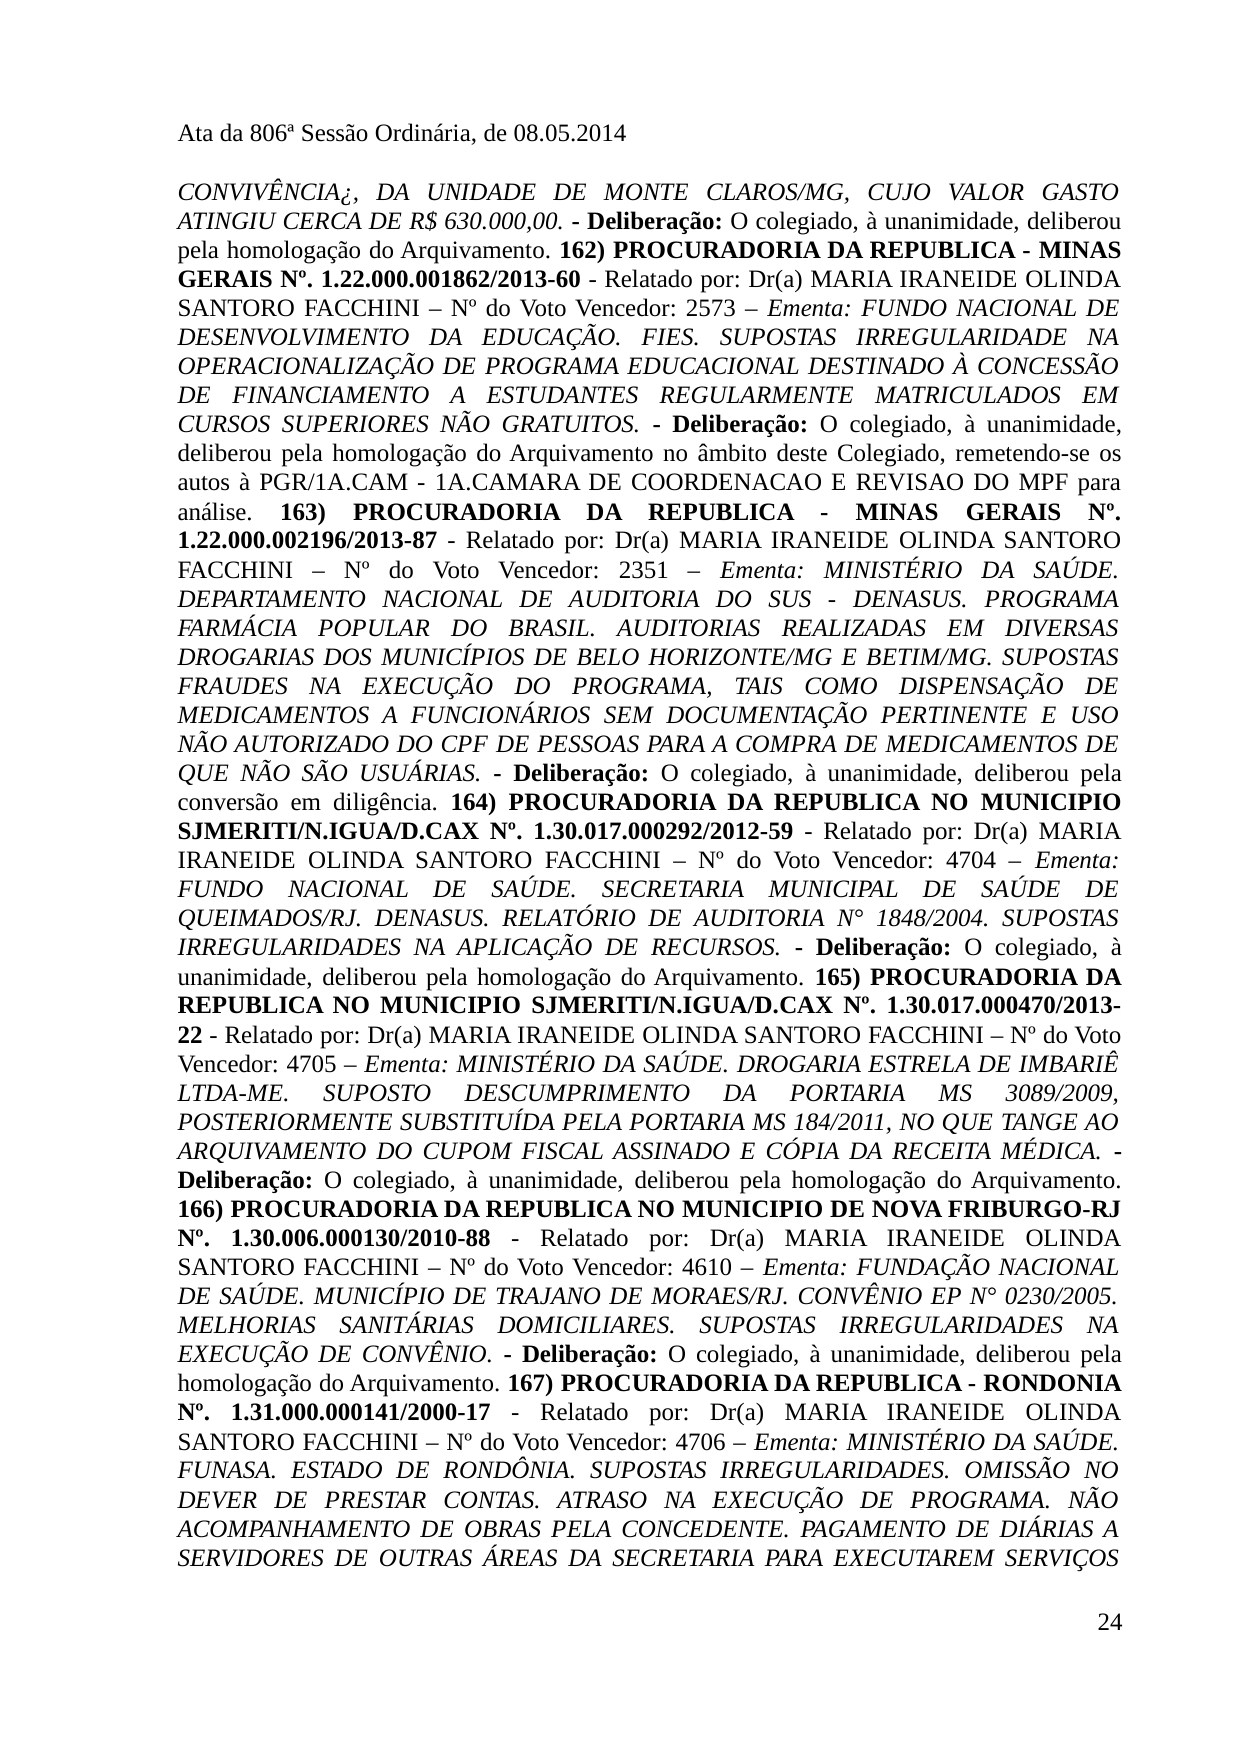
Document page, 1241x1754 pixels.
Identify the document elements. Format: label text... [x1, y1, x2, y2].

text CONVIVÊNCIA¿, DA UNIDADE DE MONTE CLAROS/MG, CUJO VALOR GASTO ATINGIU CERCA DE R$ 630.000,00. - Deliberação: O colegiado, à unanimidade, deliberou pela homologação do Arquivamento. 162) PROCURADORIA DA REPUBLICA - MINAS GERAIS Nº. 1.22.000.001862/2013-60 - Relatado por: Dr(a) MARIA IRANEIDE OLINDA SANTORO FACCHINI – Nº do Voto Vencedor: 2573 – Ementa: FUNDO NACIONAL DE DESENVOLVIMENTO DA EDUCAÇÃO. FIES. SUPOSTAS IRREGULARIDADE NA OPERACIONALIZAÇÃO DE PROGRAMA EDUCACIONAL DESTINADO À CONCESSÃO DE FINANCIAMENTO A ESTUDANTES REGULARMENTE MATRICULADOS EM CURSOS SUPERIORES NÃO GRATUITOS. - Deliberação: O colegiado, à unanimidade, deliberou pela homologação do Arquivamento no âmbito deste Colegiado, remetendo-se os autos à PGR/1A.CAM - 1A.CAMARA DE COORDENACAO E REVISAO DO MPF para análise. 163) PROCURADORIA DA REPUBLICA - MINAS GERAIS Nº. 1.22.000.002196/2013-87 - Relatado por: Dr(a) MARIA IRANEIDE OLINDA SANTORO FACCHINI – Nº do Voto Vencedor: 2351 – Ementa: MINISTÉRIO DA SAÚDE. DEPARTAMENTO NACIONAL DE AUDITORIA DO SUS - DENASUS. PROGRAMA FARMÁCIA POPULAR DO BRASIL. AUDITORIAS REALIZADAS EM DIVERSAS DROGARIAS DOS MUNICÍPIOS DE BELO HORIZONTE/MG E BETIM/MG. SUPOSTAS FRAUDES NA EXECUÇÃO DO PROGRAMA, TAIS COMO DISPENSAÇÃO DE MEDICAMENTOS A FUNCIONÁRIOS SEM DOCUMENTAÇÃO PERTINENTE E USO NÃO AUTORIZADO DO CPF DE PESSOAS PARA A COMPRA DE MEDICAMENTOS DE QUE NÃO SÃO USUÁRIAS. - Deliberação: O colegiado, à unanimidade, deliberou pela conversão em diligência. 164) PROCURADORIA DA REPUBLICA NO MUNICIPIO SJMERITI/N.IGUA/D.CAX Nº. 1.30.017.000292/2012-59 - Relatado por: Dr(a) MARIA IRANEIDE OLINDA SANTORO FACCHINI – Nº do Voto Vencedor: 4704 – Ementa: FUNDO NACIONAL DE SAÚDE. SECRETARIA MUNICIPAL DE SAÚDE DE QUEIMADOS/RJ. DENASUS. RELATÓRIO DE AUDITORIA N° 1848/2004. SUPOSTAS IRREGULARIDADES NA APLICAÇÃO DE RECURSOS. - Deliberação: O colegiado, à unanimidade, deliberou pela homologação do Arquivamento. 165) PROCURADORIA DA REPUBLICA NO MUNICIPIO SJMERITI/N.IGUA/D.CAX Nº. 1.30.017.000470/2013-22 - Relatado por: Dr(a) MARIA IRANEIDE OLINDA SANTORO FACCHINI – Nº do Voto Vencedor: 4705 – Ementa: MINISTÉRIO DA SAÚDE. DROGARIA ESTRELA DE IMBARIÊ LTDA-ME. SUPOSTO DESCUMPRIMENTO DA PORTARIA MS 3089/2009, POSTERIORMENTE SUBSTITUÍDA PELA PORTARIA MS 184/2011, NO QUE TANGE AO ARQUIVAMENTO DO CUPOM FISCAL ASSINADO E CÓPIA DA RECEITA MÉDICA. - Deliberação: O colegiado, à unanimidade, deliberou pela homologação do Arquivamento. 166) PROCURADORIA DA REPUBLICA NO MUNICIPIO DE NOVA FRIBURGO-RJ Nº. 1.30.006.000130/2010-88 - Relatado por: Dr(a) MARIA IRANEIDE OLINDA SANTORO FACCHINI – Nº do Voto Vencedor: 4610 – Ementa: FUNDAÇÃO NACIONAL DE SAÚDE. MUNICÍPIO DE TRAJANO DE MORAES/RJ. CONVÊNIO EP N° 0230/2005. MELHORIAS SANITÁRIAS DOMICILIARES. SUPOSTAS IRREGULARIDADES NA EXECUÇÃO DE CONVÊNIO. - Deliberação: O colegiado, à unanimidade, deliberou pela homologação do Arquivamento. 167) PROCURADORIA DA REPUBLICA - RONDONIA Nº. 1.31.000.000141/2000-17 - Relatado por: Dr(a) MARIA IRANEIDE OLINDA SANTORO FACCHINI – Nº do Voto Vencedor: 4706 – Ementa: MINISTÉRIO DA SAÚDE. FUNASA. ESTADO DE RONDÔNIA. SUPOSTAS IRREGULARIDADES. OMISSÃO NO DEVER DE PRESTAR CONTAS. ATRASO NA EXECUÇÃO DE PROGRAMA. NÃO ACOMPANHAMENTO DE OBRAS PELA CONCEDENTE. PAGAMENTO DE DIÁRIAS A SERVIDORES DE OUTRAS ÁREAS DA SECRETARIA PARA EXECUTAREM SERVIÇOS [177, 177, 1122, 1572]
